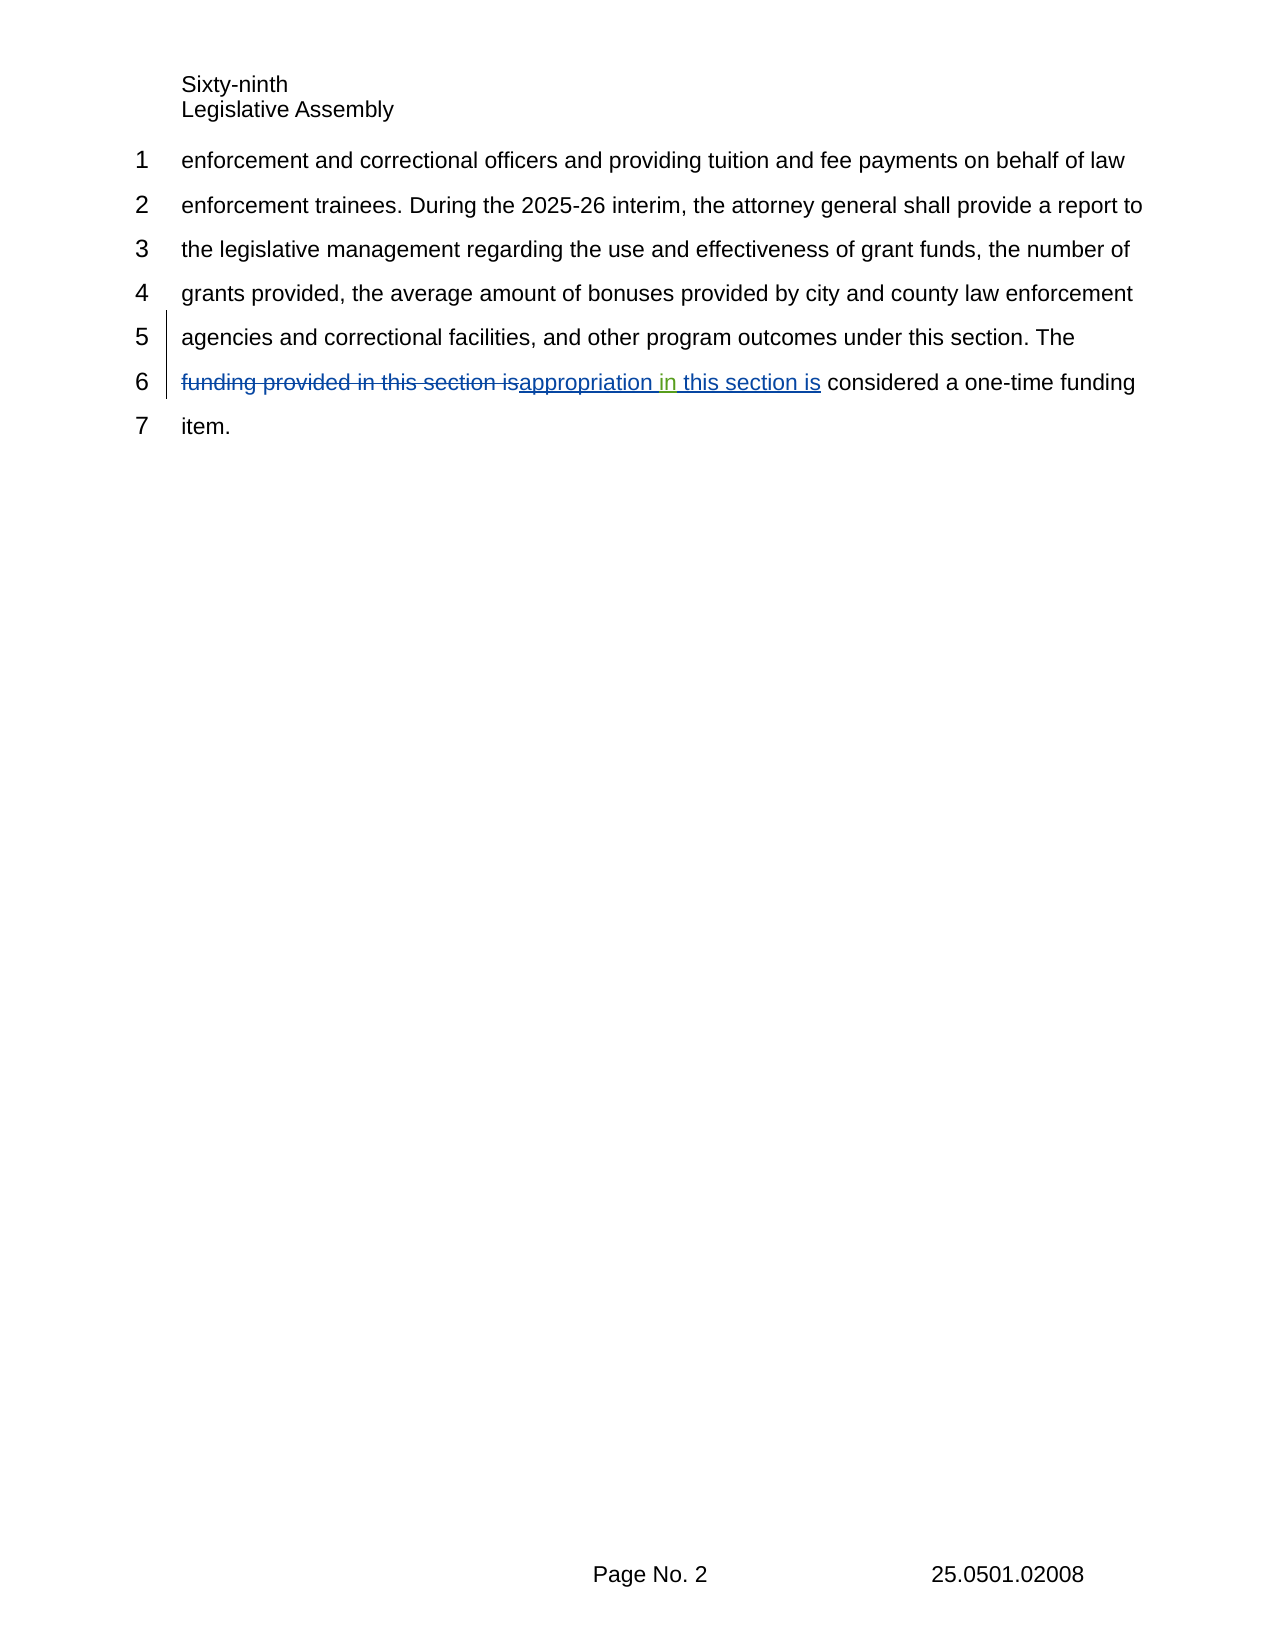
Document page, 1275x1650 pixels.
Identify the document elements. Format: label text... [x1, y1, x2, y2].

text SECTION 1. APPROPRIATION - ATTORNEY GENERAL - STRATEGIC INVESTMENT AND IMPROVEMENTS FUND - PEACE OFFICER AND CORRECTIONAL OFFICER APPRECIATION GRANT PROGRAM - LEGISLATIVE MANAGEMENT REPORT - ONE‑TIME FUNDING. There is appropriated out of any moneys in the strategic investment and improvements fund in the state treasury, not otherwise appropriated, the sum of $3,500,000, or so much of the sum as may be necessary, to the attorney general for the purpose of a peace officer and correctional officer appreciation grant program, for the biennium beginning July 1, 2025, and ending June 30, 2027. The attorney general shall provide grants to each city and county law enforcement agency in the state based on the proportional number of licensed peace officers and correctional officers employed by the city or county law enforcement agency compared to the total number of licensed peace officers and correctional officers employed by all city and county law enforcement agencies. Of the funding available for this program, a sum of at least $750,000 must be granted to city and county law enforcement agencies employing ten or fewer employees working in a law enforcement capacity. Funding appropriated in this section must be used for providing retention bonuses to current law enforcement and correctional officers and providing tuition and fee payments on behalf of law enforcement trainees. During the 2025‑26 interim, the attorney general shall provide a report to the legislative management regarding the use and effectiveness of grant funds, the number of grants provided, the average amount of bonuses provided by city and county law enforcement agencies and correctional facilities, and other program outcomes under this section. The appropriation in this section is considered a one‑time funding item. [181, 133, 1154, 443]
